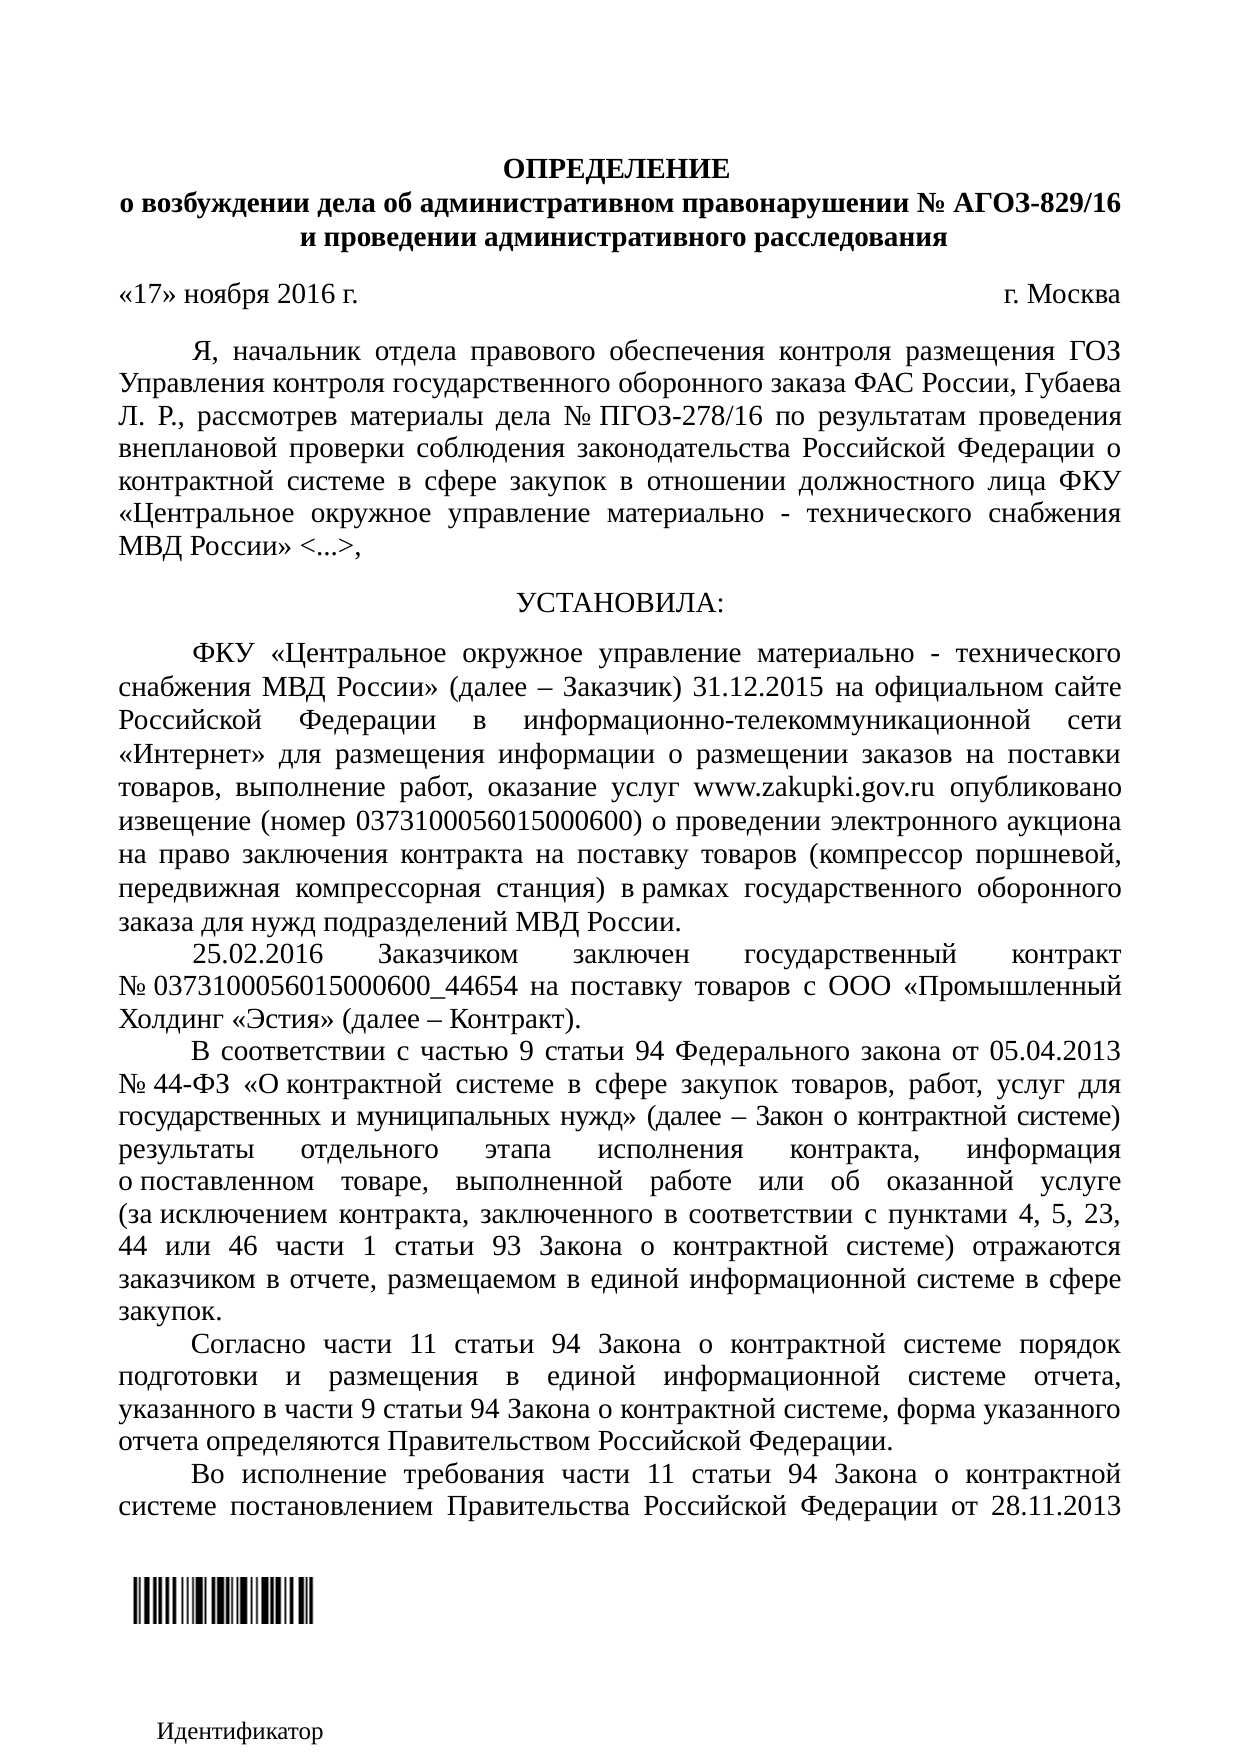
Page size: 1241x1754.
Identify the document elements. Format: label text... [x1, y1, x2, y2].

text «17» ноября 2016 г. г. Москва [118, 276, 1122, 310]
text Я, начальник отдела правового обеспечения контроля размещения ГОЗ Управления контроля государственного оборонного заказа ФАС России, Губаева Л. Р., рассмотрев материалы дела № ПГОЗ-278/16 по результатам проведения внеплановой проверки соблюдения законодательства Российской Федерации о контрактной системе в сфере закупок в отношении должностного лица ФКУ «Центральное окружное управление материально - технического снабжения МВД России» <...>, [118, 334, 1122, 561]
text о возбуждении дела об административном правонарушении № АГОЗ-829/16 [118, 185, 1122, 219]
text В соответствии с частью 9 статьи 94 Федерального закона от 05.04.2013 № 44-ФЗ «О контрактной системе в сфере закупок товаров, работ, услуг для государственных и муниципальных нужд» (далее – Закон о контрактной системе) результаты отдельного этапа исполнения контракта, информация о поставленном товаре, выполненной работе или об оказанной услуге (за исключением контракта, заключенного в соответствии с пунктами 4, 5, 23, 44 или 46 части 1 статьи 93 Закона о контрактной системе) отражаются заказчиком в отчете, размещаемом в единой информационной системе в сфере закупок. [118, 1035, 1122, 1327]
text Согласно части 11 статьи 94 Закона о контрактной системе порядок подготовки и размещения в единой информационной системе отчета, указанного в части 9 статьи 94 Закона о контрактной системе, форма указанного отчета определяются Правительством Российской Федерации. [118, 1327, 1122, 1457]
text УСТАНОВИЛА: [118, 585, 1122, 619]
text и проведении административного расследования [118, 219, 1122, 252]
text Во исполнение требования части 11 статьи 94 Закона о контрактной системе постановлением Правительства Российской Федерации от 28.11.2013 [118, 1457, 1122, 1522]
text ОПРЕДЕЛЕНИЕ [118, 152, 1122, 185]
text ФКУ «Центральное окружное управление материально - технического снабжения МВД России» (далее – Заказчик) 31.12.2015 на официальном сайте Российской Федерации в информационно-телекоммуникационной сети «Интернет» для размещения информации о размещении заказов на поставки товаров, выполнение работ, оказание услуг www.zakupki.gov.ru опубликовано извещение (номер 0373100056015000600) о проведении электронного аукциона на право заключения контракта на поставку товаров (компрессор поршневой, передвижная компрессорная станция) в рамках государственного оборонного заказа для нужд подразделений МВД России. [118, 635, 1122, 937]
picture [118, 1577, 331, 1624]
text 25.02.2016 Заказчиком заключен государственный контракт № 0373100056015000600_44654 на поставку товаров с ООО «Промышленный Холдинг «Эстия» (далее – Контракт). [118, 937, 1122, 1035]
